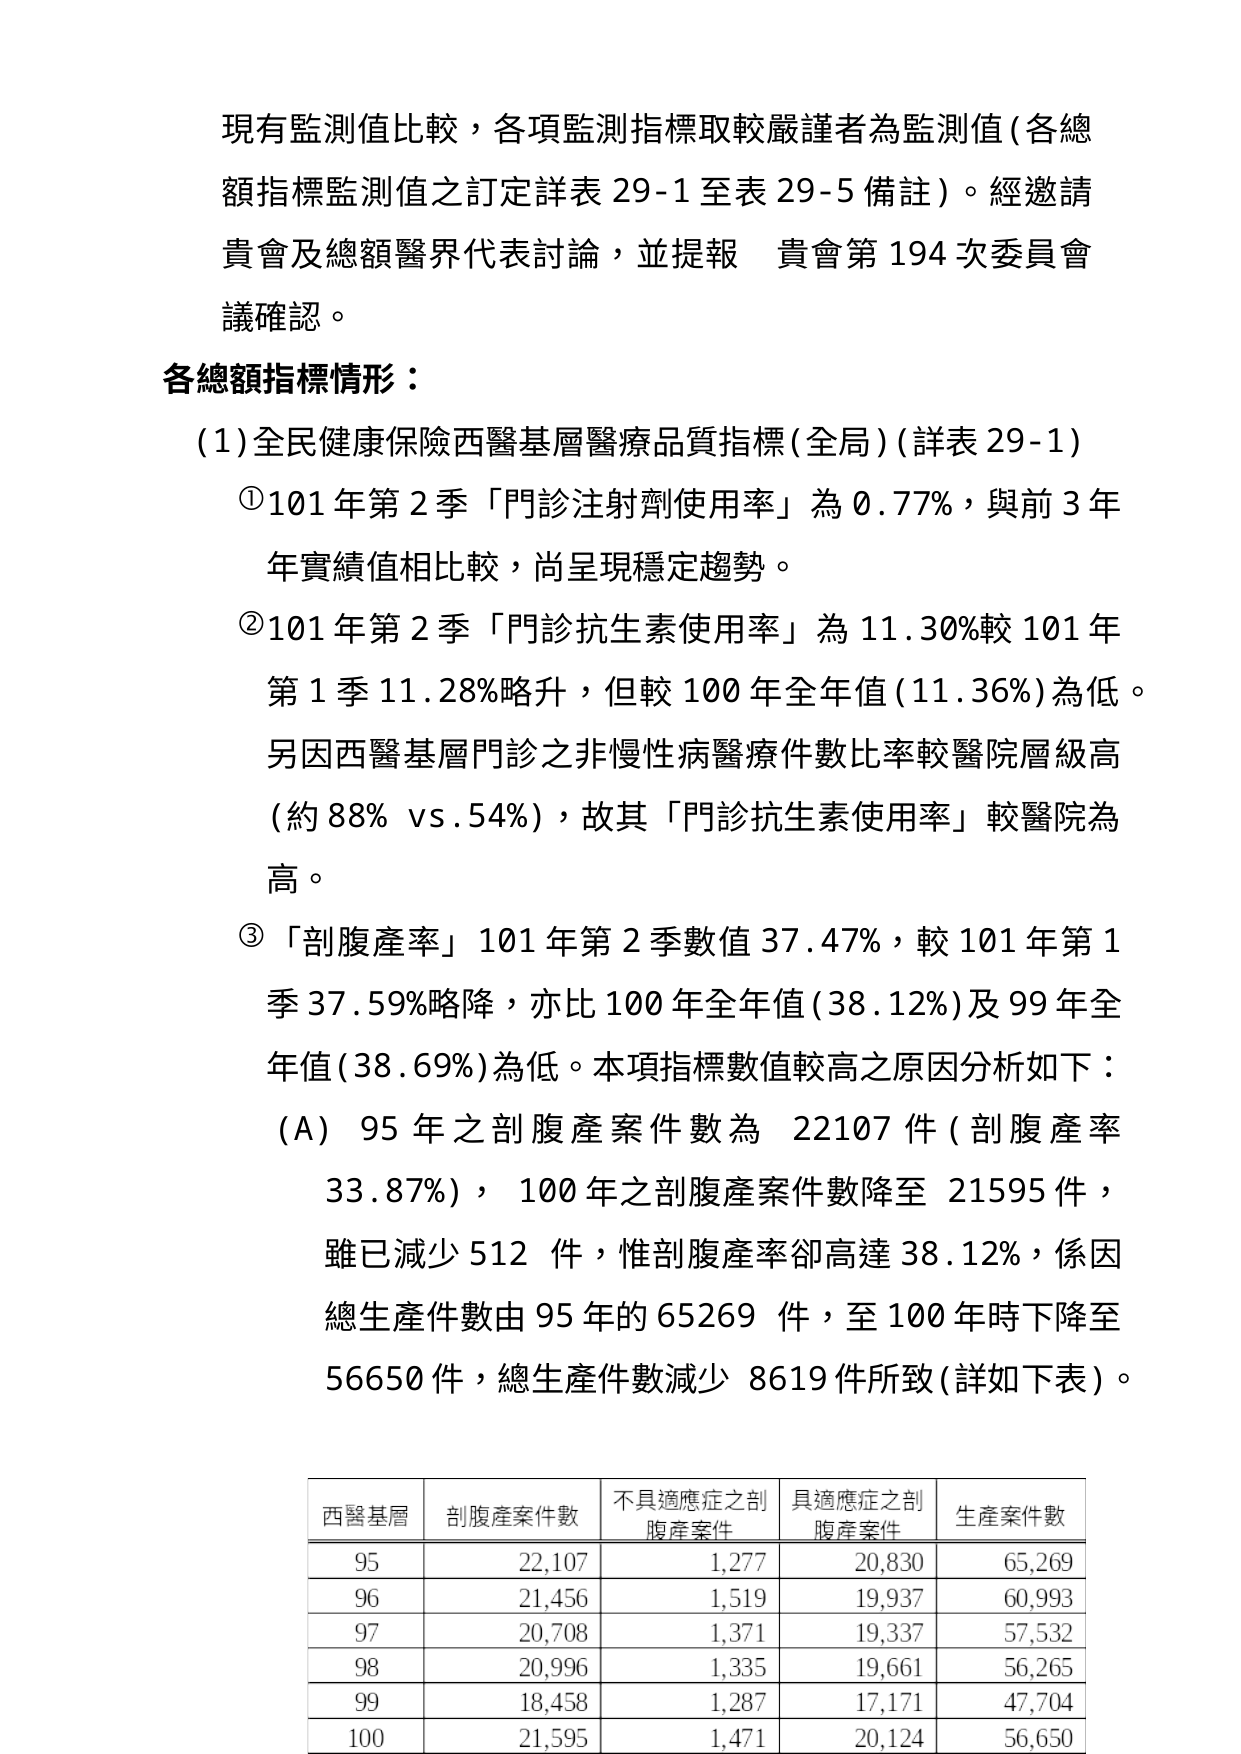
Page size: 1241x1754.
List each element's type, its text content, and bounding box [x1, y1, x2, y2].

text 101年第2季「門診注射劑使用率」為0.77%，與前3年年實績值相比較，尚呈現穩定趨勢。 [236, 460, 1122, 585]
text (A) 95年之剖腹產案件數為 22107件(剖腹產率33.87%)， 100年之剖腹產案件數降至 21595件，雖已減少512 件，惟剖腹產率卻高達38.12%，係因總生產件數由95年的65269 件，至100年時下降至56650件，總生產件數減少 8619件所致(詳如下表)。 [221, 1085, 1122, 1398]
text 現有監測值比較，各項監測指標取較嚴謹者為監測值(各總額指標監測值之訂定詳表29-1至表29-5備註)。經邀請 貴會及總額醫界代表討論，並提報 貴會第194次委員會議確認。 [221, 85, 1093, 335]
text 各總額指標情形： [162, 335, 1122, 398]
text 101年第2季「門診抗生素使用率」為11.30%較101年第1季11.28%略升，但較100年全年值(11.36%)為低。另因西醫基層門診之非慢性病醫療件數比率較醫院層級高(約88% vs.54%)，故其「門診抗生素使用率」較醫院為高。 [236, 585, 1122, 898]
text (1)全民健康保險西醫基層醫療品質指標(全局)(詳表29-1) [192, 398, 1122, 460]
text 「剖腹產率」101年第2季數值37.47%，較101年第1季37.59%略降，亦比100年全年值(38.12%)及99年全年值(38.69%)為低。本項指標數值較高之原因分析如下： [236, 898, 1122, 1085]
